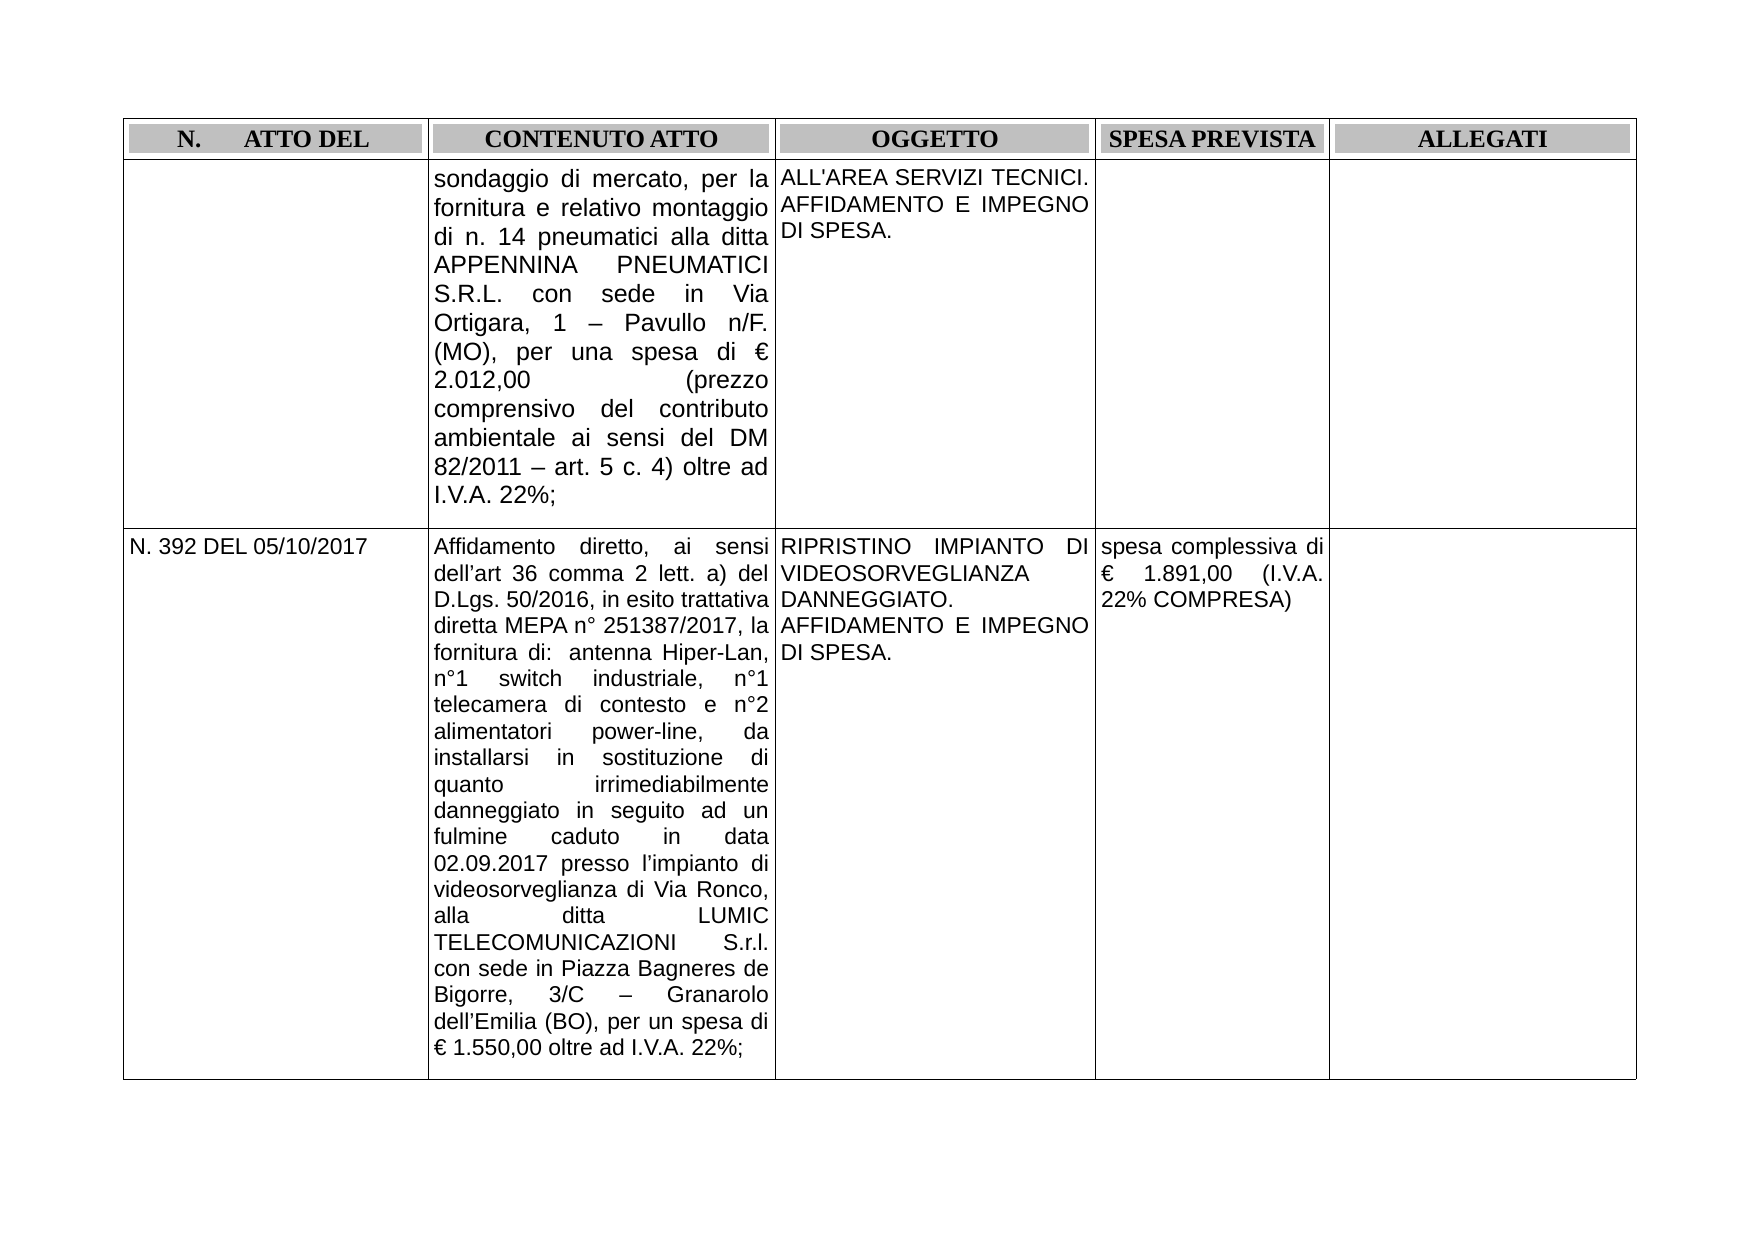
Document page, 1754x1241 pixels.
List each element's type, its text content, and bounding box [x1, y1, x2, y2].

table_cell sondaggio di mercato, per la fornitura e relativo montaggio di n. 14 pneumatici alla ditta APPENNINA PNEUMATICI S.R.L. con sede in Via Ortigara, 1 – Pavullo n/F. (MO), per una spesa di € 2.012,00 (prezzo comprensivo del contributo ambientale ai sensi del DM 82/2011 – art. 5 c. 4) oltre ad I.V.A. 22%; [429, 160, 775, 527]
table_header N. ATTO DEL [124, 119, 428, 158]
table_cell Affidamento diretto, ai sensi dell’art 36 comma 2 lett. a) del D.Lgs. 50/2016, in esito trattativa diretta MEPA n° 251387/2017, la fornitura di: antenna Hiper-Lan, n°1 switch industriale, n°1 telecamera di contesto e n°2 alimentatori power-line, da installarsi in sostituzione di quanto irrimediabilmente danneggiato in seguito ad un fulmine caduto in data 02.09.2017 presso l’impianto di videosorveglianza di Via Ronco, alla ditta LUMIC TELECOMUNICAZIONI S.r.l. con sede in Piazza Bagneres de Bigorre, 3/C – Granarolo dell’Emilia (BO), per un spesa di € 1.550,00 oltre ad I.V.A. 22%; [429, 529, 775, 1079]
table_cell [124, 160, 428, 527]
table_cell spesa complessiva di € 1.891,00 (I.V.A. 22% COMPRESA) [1096, 529, 1329, 1079]
table_cell [1096, 160, 1329, 527]
table_header OGGETTO [776, 119, 1095, 158]
table_header CONTENUTO ATTO [429, 119, 775, 158]
table_header ALLEGATI [1330, 119, 1636, 158]
table_cell ALL'AREA SERVIZI TECNICI. AFFIDAMENTO E IMPEGNO DI SPESA. [776, 160, 1095, 527]
table_header SPESA PREVISTA [1096, 119, 1329, 158]
table_cell N. 392 DEL 05/10/2017 [124, 529, 428, 1079]
table_cell RIPRISTINO IMPIANTO DI VIDEOSORVEGLIANZA DANNEGGIATO. AFFIDAMENTO E IMPEGNO DI SPESA. [776, 529, 1095, 1079]
table_cell [1330, 529, 1636, 1079]
table_cell [1330, 160, 1636, 527]
